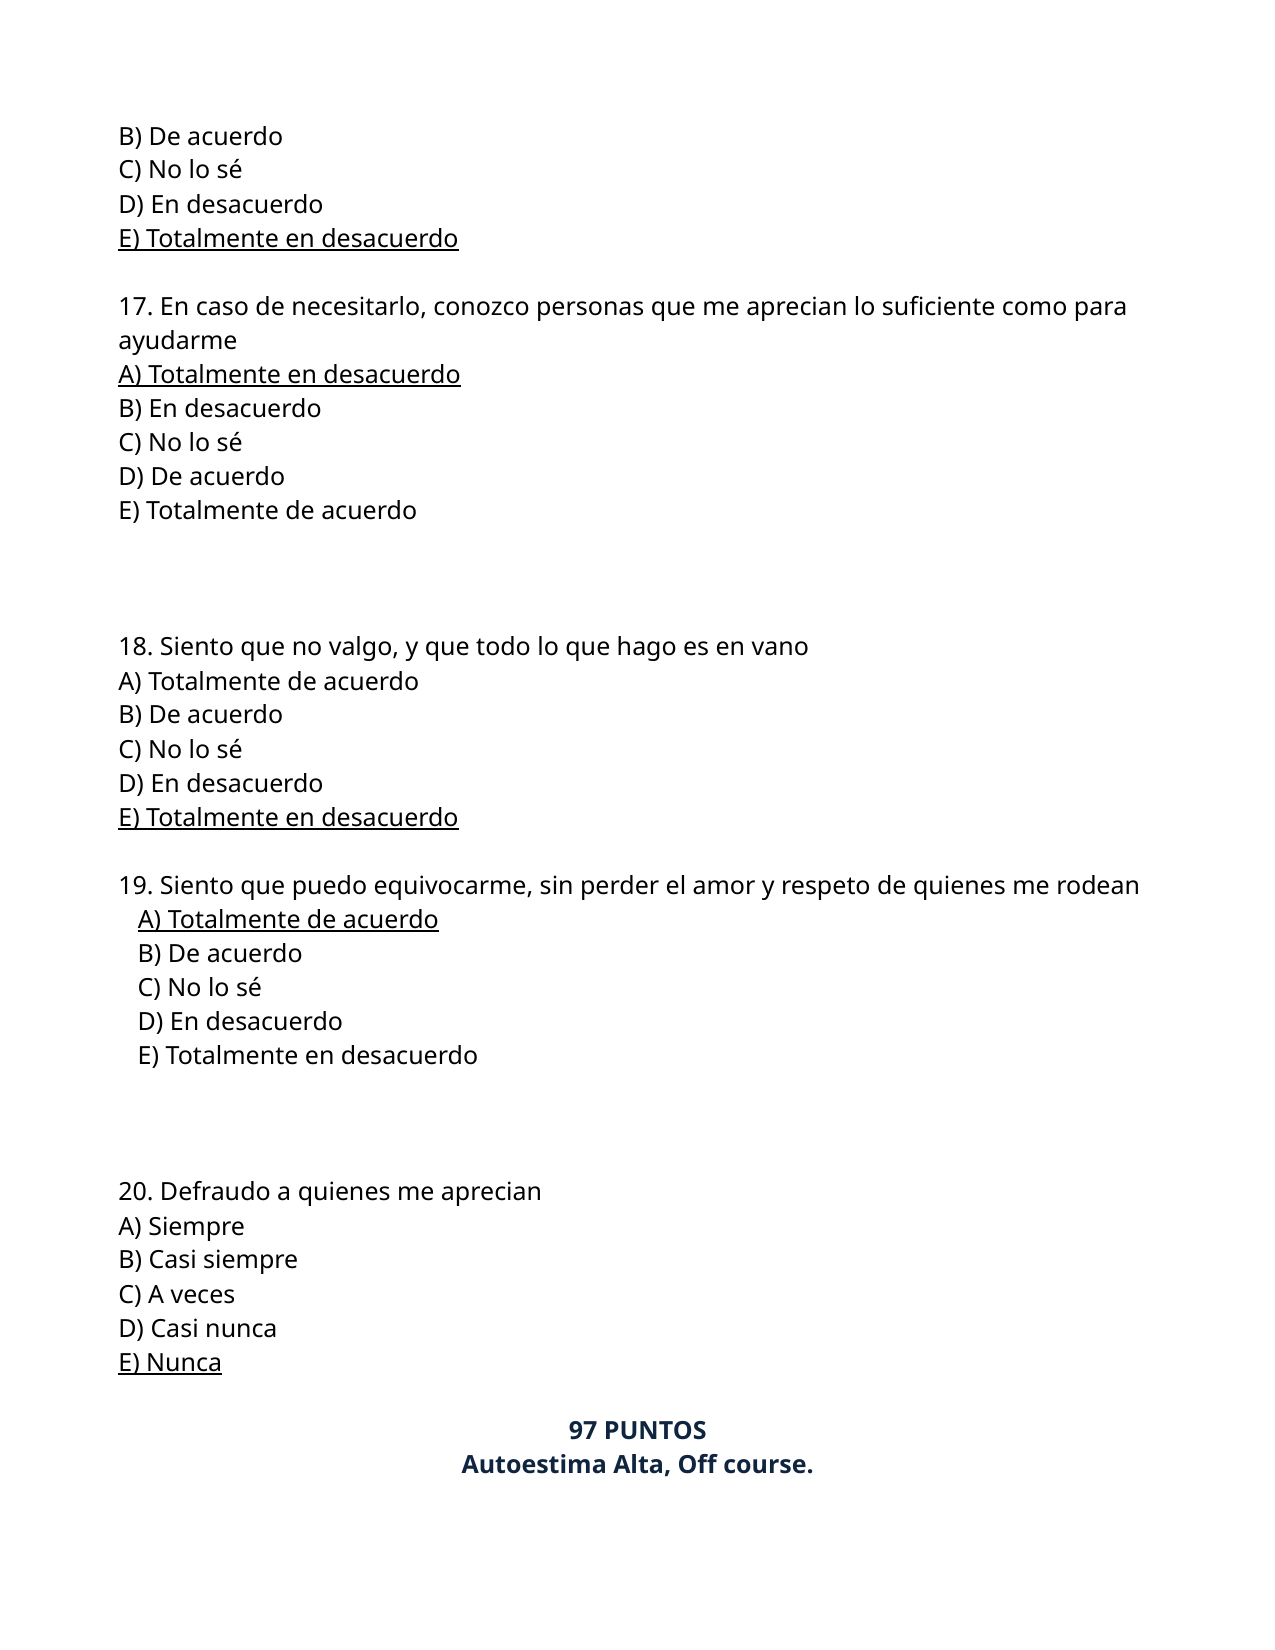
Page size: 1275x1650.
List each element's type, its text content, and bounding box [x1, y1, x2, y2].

text D) En desacuerdo [118, 1004, 1157, 1038]
text D) Casi nunca [118, 1310, 1157, 1344]
text C) No lo sé [118, 970, 1157, 1004]
text B) De acuerdo [118, 936, 1157, 970]
text B) En desacuerdo [118, 391, 1157, 425]
text C) No lo sé [118, 425, 1157, 459]
text B) Casi siempre [118, 1242, 1157, 1276]
text 20. Defraudo a quienes me aprecian [118, 1174, 1157, 1208]
text E) Nunca [118, 1344, 1157, 1378]
text A) Totalmente de acuerdo [118, 902, 1157, 936]
text E) Totalmente en desacuerdo [118, 799, 1157, 833]
text 18. Siento que no valgo, y que todo lo que hago es en vano [118, 629, 1157, 663]
text D) En desacuerdo [118, 186, 1157, 220]
text 19. Siento que puedo equivocarme, sin perder el amor y respeto de quienes me rodean [118, 867, 1157, 902]
text C) No lo sé [118, 152, 1157, 186]
text C) A veces [118, 1276, 1157, 1310]
text B) De acuerdo [118, 118, 1157, 152]
text B) De acuerdo [118, 697, 1157, 731]
text A) Totalmente de acuerdo [118, 663, 1157, 697]
text Autoestima Alta, Off course. [118, 1447, 1157, 1481]
text C) No lo sé [118, 731, 1157, 765]
text A) Siempre [118, 1208, 1157, 1242]
text A) Totalmente en desacuerdo [118, 357, 1157, 391]
text E) Totalmente de acuerdo [118, 493, 1157, 527]
text D) De acuerdo [118, 459, 1157, 493]
text 17. En caso de necesitarlo, conozco personas que me aprecian lo suficiente como para ayudarme [118, 288, 1157, 357]
text E) Totalmente en desacuerdo [118, 220, 1157, 254]
text 97 PUNTOS [118, 1412, 1157, 1447]
text E) Totalmente en desacuerdo [118, 1038, 1157, 1072]
text D) En desacuerdo [118, 765, 1157, 799]
